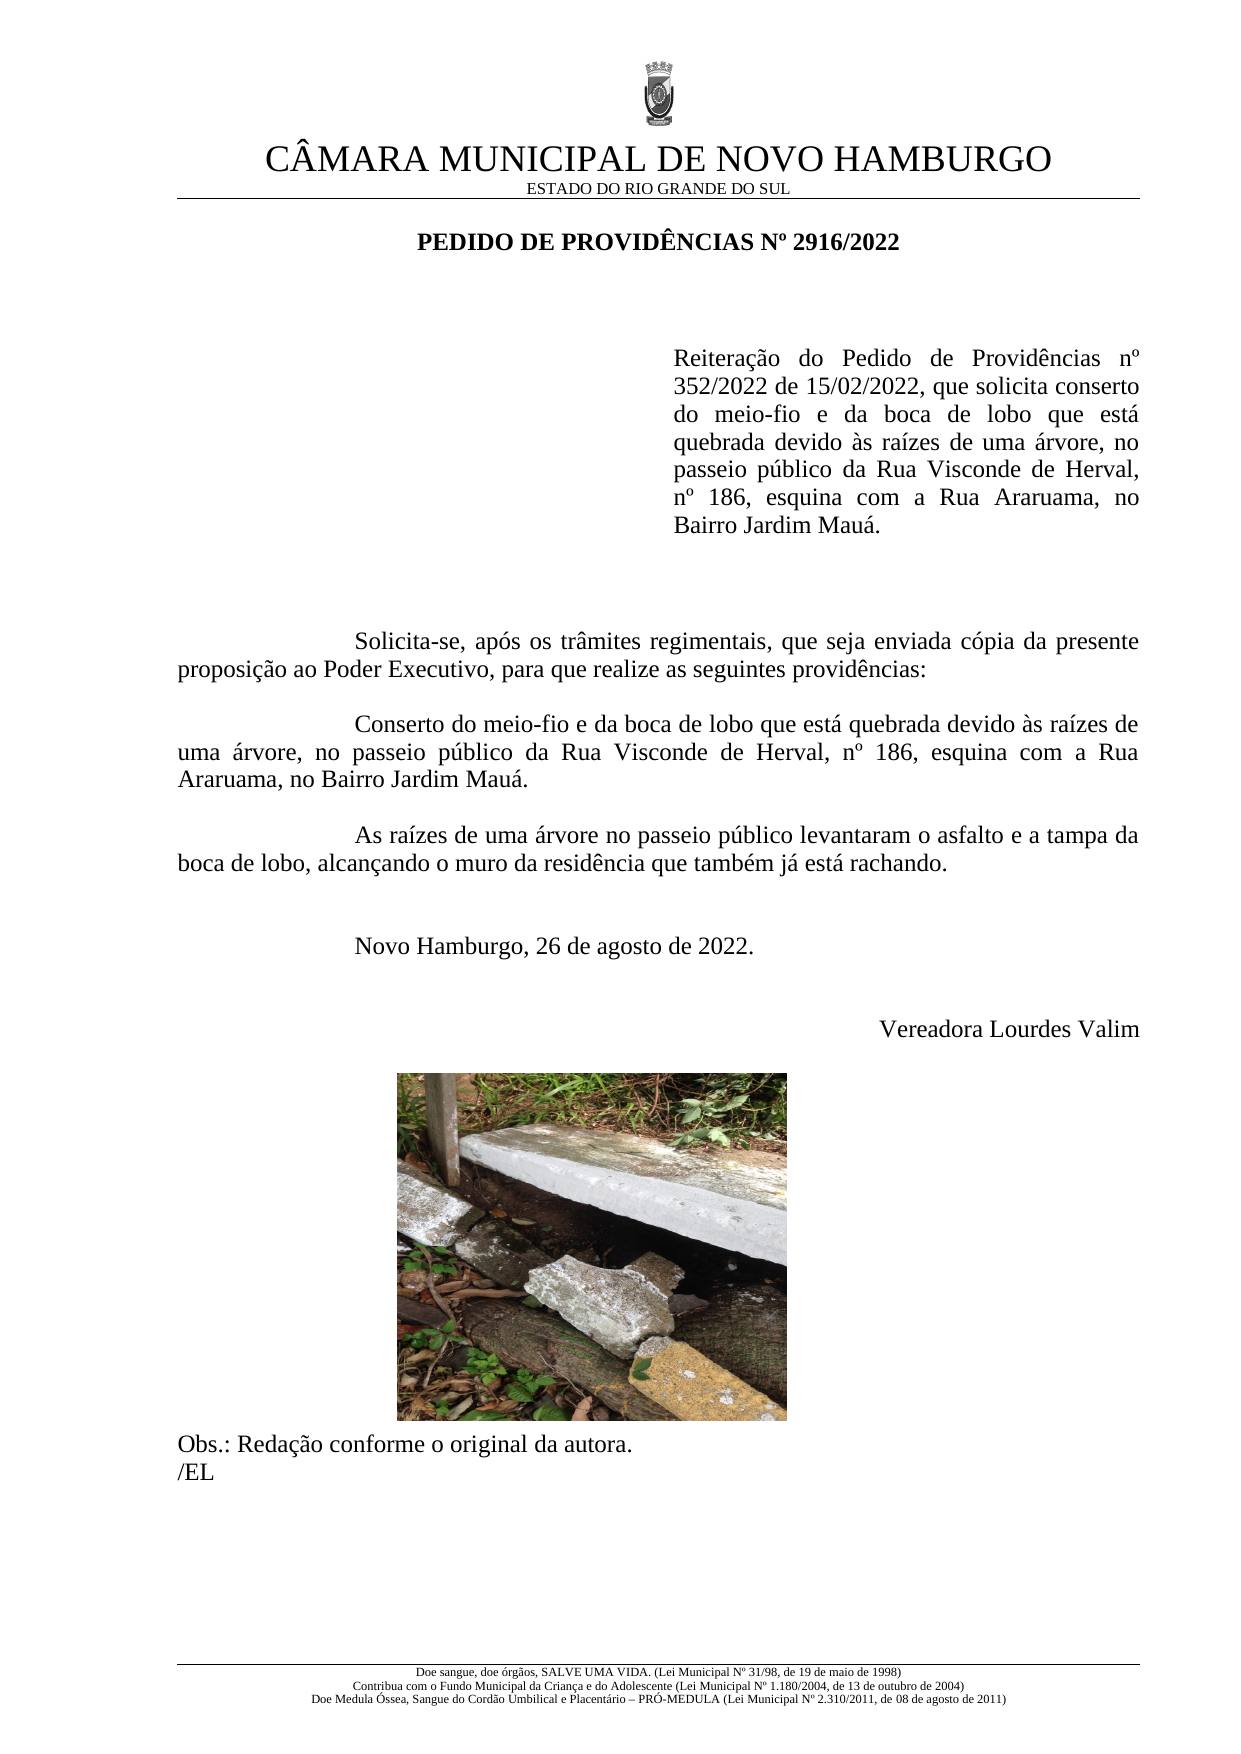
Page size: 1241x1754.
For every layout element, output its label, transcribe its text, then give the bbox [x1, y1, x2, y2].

text Vereadora Lourdes Valim [177, 1015, 1140, 1043]
text Obs.: Redação conforme o original da autora. [177, 1431, 1140, 1458]
text As raízes de uma árvore no passeio público levantaram o asfalto e a tampa da boca de lobo, alcançando o muro da residência que também já está rachando. [177, 821, 1140, 876]
text Conserto do meio-fio e da boca de lobo que está quebrada devido às raízes de uma árvore, no passeio público da Rua Visconde de Herval, nº 186, esquina com a Rua Araruama, no Bairro Jardim Mauá. [177, 710, 1140, 793]
text Novo Hamburgo, 26 de agosto de 2022. [177, 932, 1140, 959]
text PEDIDO DE PROVIDÊNCIAS Nº 2916/2022 [177, 228, 1140, 256]
text Solicita-se, após os trâmites regimentais, que seja enviada cópia da presente proposição ao Poder Executivo, para que realize as seguintes providências: [177, 627, 1140, 682]
text Reiteração do Pedido de Providências nº 352/2022 de 15/02/2022, que solicita conserto do meio-fio e da boca de lobo que está quebrada devido às raízes de uma árvore, no passeio público da Rua Visconde de Herval, nº 186, esquina com a Rua Araruama, no Bairro Jardim Mauá. [673, 344, 1140, 538]
picture [397, 1073, 787, 1421]
text /EL [177, 1458, 1140, 1486]
